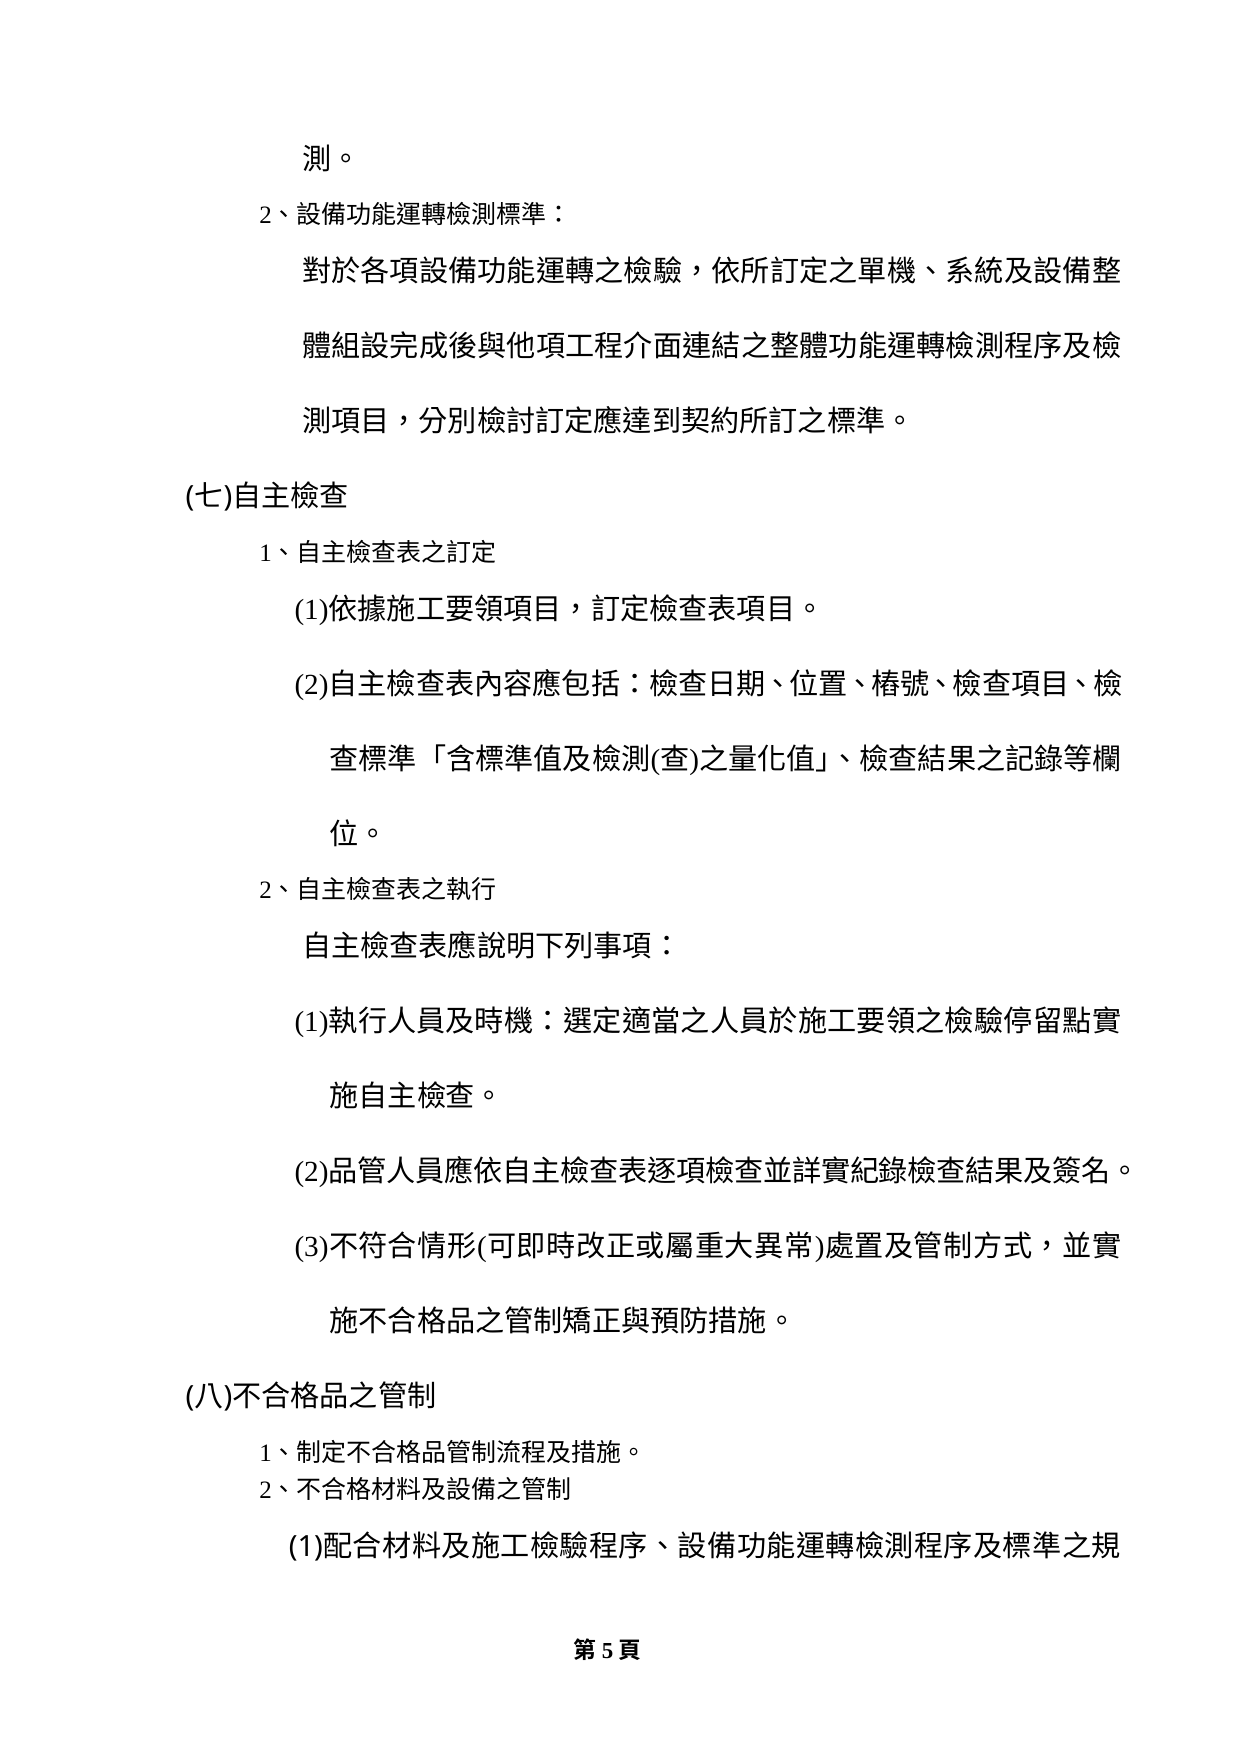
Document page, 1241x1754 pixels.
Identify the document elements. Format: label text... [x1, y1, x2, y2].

text 1、制定不合格品管制流程及措施。 [259, 1432, 1119, 1469]
text (2)自主檢查表內容應包括：檢查日期、位置、樁號、檢查項目、檢查標準「含標準值及檢測(查)之量化值」、檢查結果之記錄等欄位。 [294, 644, 1122, 869]
text 自主檢查表應說明下列事項： [302, 907, 1122, 982]
text 測。 [302, 119, 1122, 194]
text 1、自主檢查表之訂定 [259, 532, 1119, 569]
text 2、不合格材料及設備之管制 [259, 1469, 1119, 1507]
text (2)品管人員應依自主檢查表逐項檢查並詳實紀錄檢查結果及簽名。 [294, 1132, 1122, 1207]
text 2、設備功能運轉檢測標準： [259, 194, 1119, 232]
text 對於各項設備功能運轉之檢驗，依所訂定之單機、系統及設備整體組設完成後與他項工程介面連結之整體功能運轉檢測程序及檢測項目，分別檢討訂定應達到契約所訂之標準。 [302, 232, 1122, 457]
text (1)執行人員及時機：選定適當之人員於施工要領之檢驗停留點實施自主檢查。 [294, 982, 1122, 1132]
text (1)依據施工要領項目，訂定檢查表項目。 [294, 569, 1122, 644]
text (3)不符合情形(可即時改正或屬重大異常)處置及管制方式，並實施不合格品之管制矯正與預防措施。 [294, 1207, 1122, 1357]
text (七)自主檢查 [185, 457, 1122, 532]
text (1)配合材料及施工檢驗程序、設備功能運轉檢測程序及標準之規 [288, 1507, 1122, 1582]
text 2、自主檢查表之執行 [259, 869, 1119, 907]
text (八)不合格品之管制 [185, 1357, 1122, 1432]
